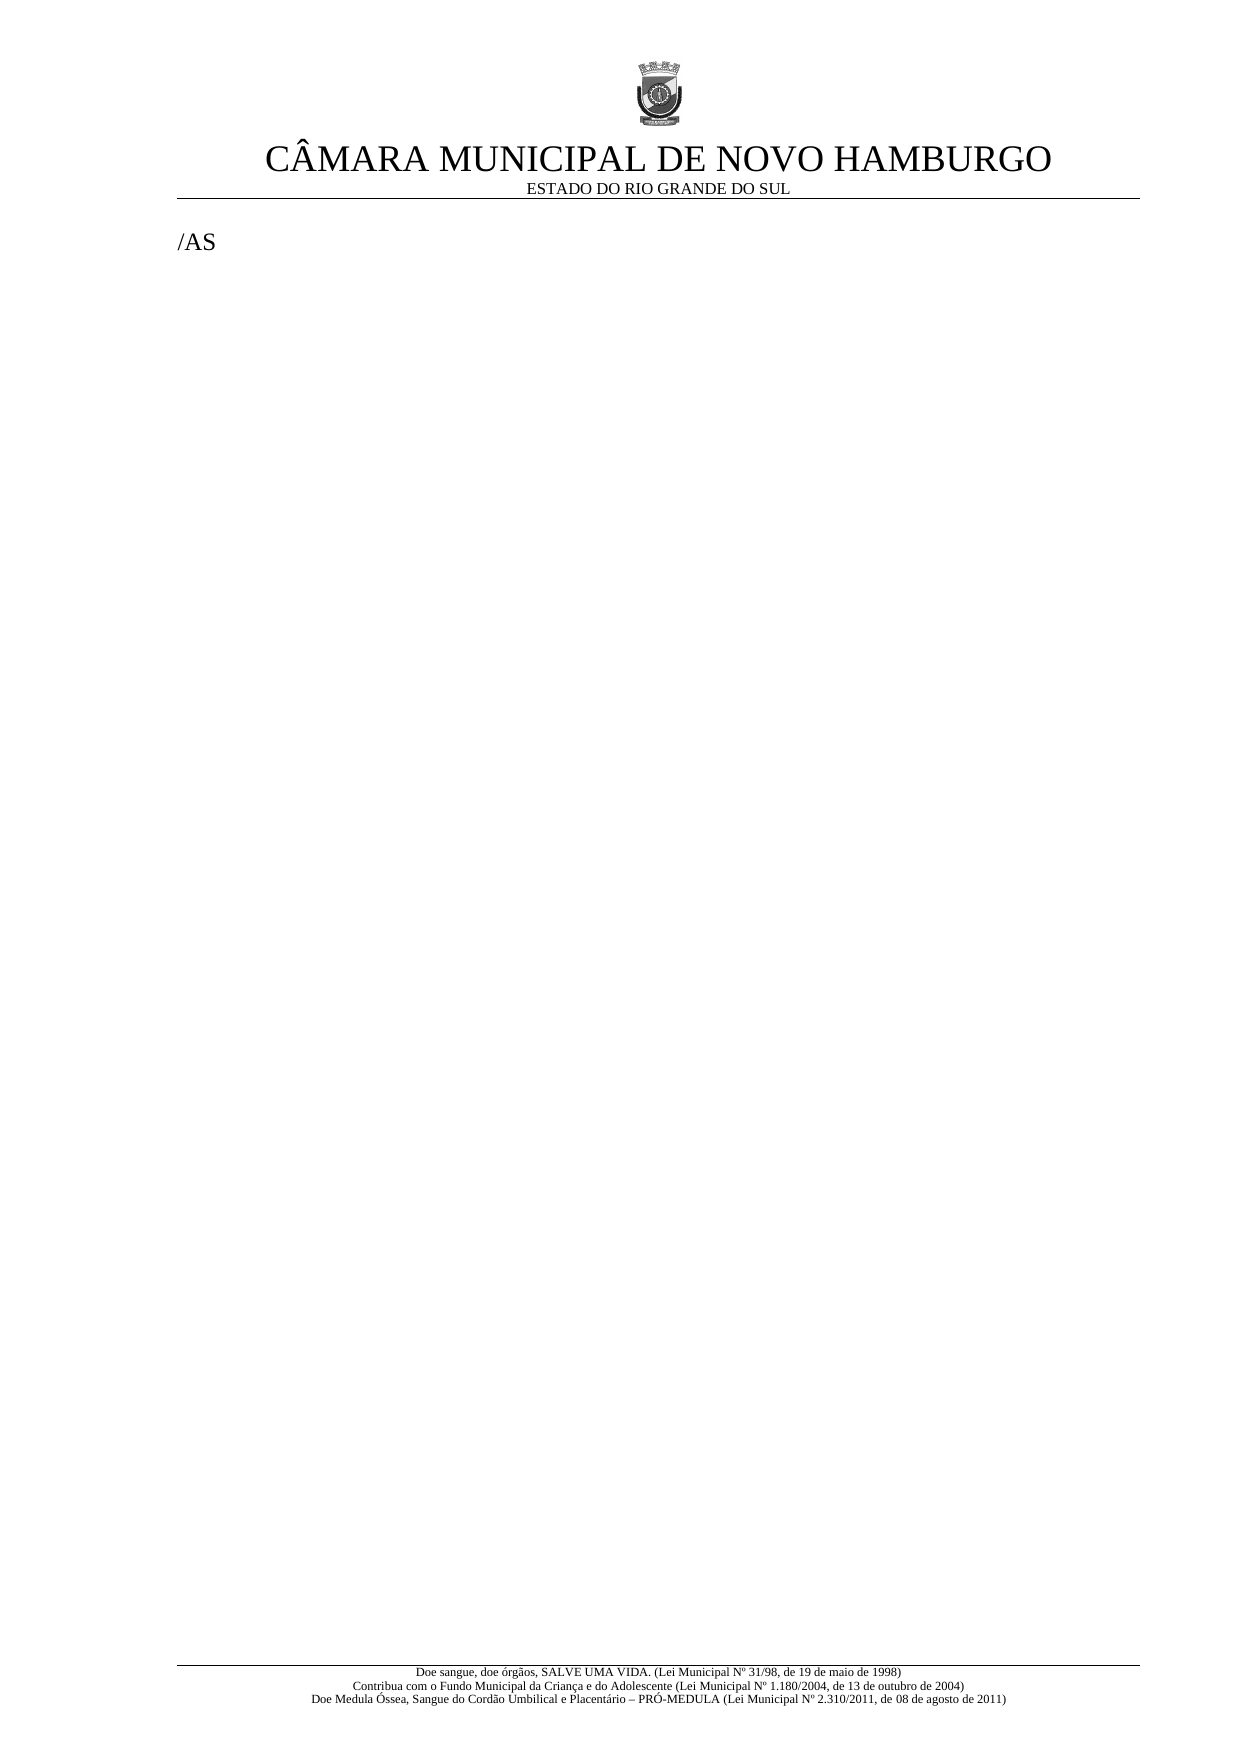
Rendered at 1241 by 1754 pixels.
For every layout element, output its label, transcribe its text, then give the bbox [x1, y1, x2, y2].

text /AS [177, 228, 1140, 256]
